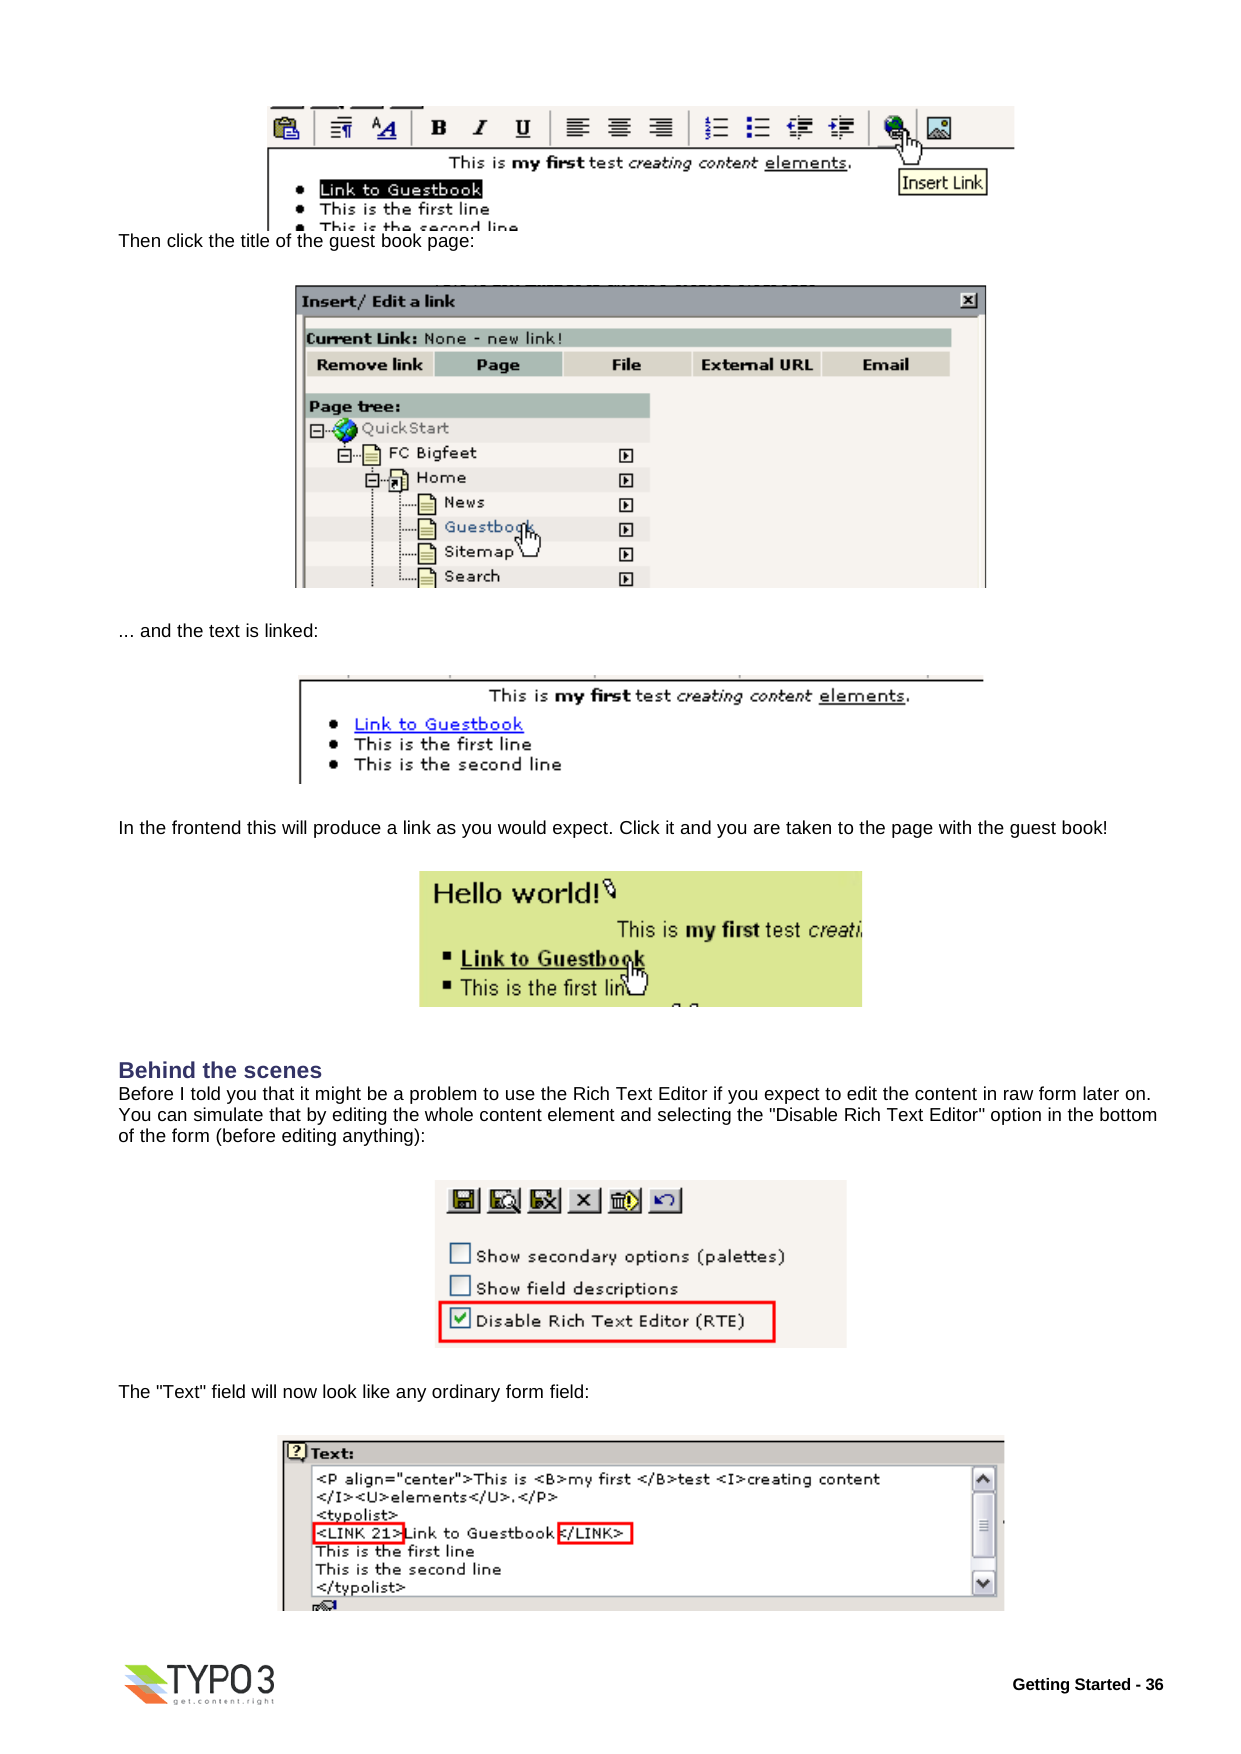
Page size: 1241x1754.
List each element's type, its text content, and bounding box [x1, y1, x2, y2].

picture [119, 1659, 280, 1710]
picture [419, 871, 863, 1007]
text Before I told you that it might be a problem to use the Rich Text Editor if you expect to edit the content in raw form later on. You can simulate that by editing the whole content element and selecting the "Disable Rich Text Editor" option in the bottom of the form (before editing anything): [118, 1083, 1163, 1147]
picture [295, 285, 987, 588]
subtitle Behind the scenes [118, 1057, 1163, 1083]
picture [434, 1180, 847, 1348]
picture [298, 675, 984, 784]
text ... and the text is linked: [118, 621, 1163, 642]
picture [267, 106, 1015, 231]
text Then click the title of the guest book page: [118, 106, 1163, 251]
picture [277, 1435, 1005, 1611]
text In the frontend this will produce a link as you would expect. Click it and you are taken to the page with the guest book! [118, 817, 1163, 838]
text The "Text" field will now look like any ordinary form field: [118, 1381, 1163, 1402]
